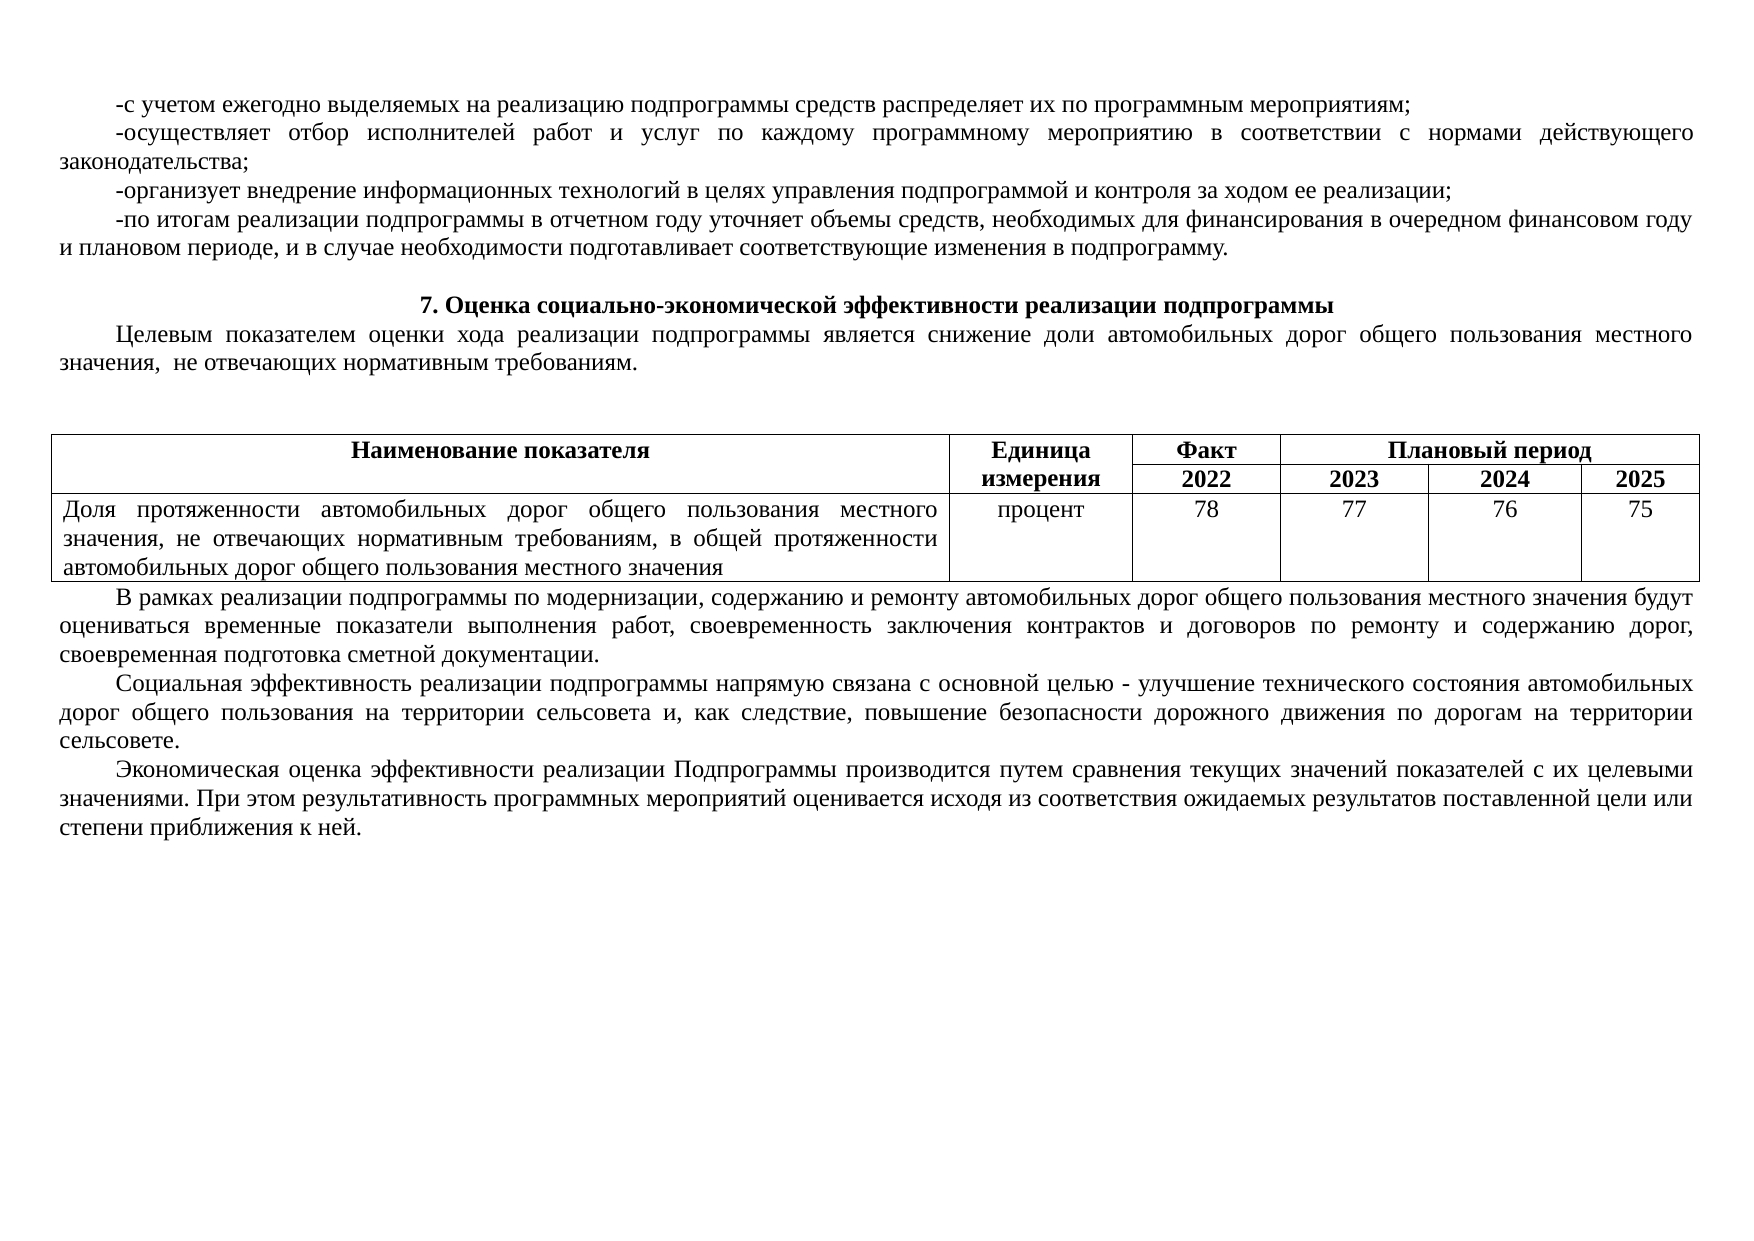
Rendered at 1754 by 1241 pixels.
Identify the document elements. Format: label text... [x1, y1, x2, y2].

text -с учетом ежегодно выделяемых на реализацию подпрограммы средств распределяет их по программным мероприятиям; [59, 89, 1695, 117]
table_cell 78 [1133, 494, 1280, 581]
table_cell 2022 [1133, 465, 1280, 493]
table_header Плановый период [1281, 435, 1699, 463]
text -организует внедрение информационных технологий в целях управления подпрограммой и контроля за ходом ее реализации; [59, 175, 1695, 204]
table_cell 76 [1429, 494, 1581, 581]
table_cell Доля протяженности автомобильных дорог общего пользования местного значения, не отвечающих нормативным требованиям, в общей протяженности автомобильных дорог общего пользования местного значения [52, 494, 949, 581]
text Экономическая оценка эффективности реализации Подпрограммы производится путем сравнения текущих значений показателей с их целевыми значениями. При этом результативность программных мероприятий оценивается исходя из соответствия ожидаемых результатов поставленной цели или степени приближения к ней. [59, 754, 1695, 840]
table_cell 2023 [1281, 465, 1428, 493]
table_header Факт [1133, 435, 1280, 463]
table_header Единица измерения [950, 435, 1132, 493]
table_header Наименование показателя [52, 435, 949, 493]
text Целевым показателем оценки хода реализации подпрограммы является снижение доли автомобильных дорог общего пользования местного значения, не отвечающих нормативным требованиям. [59, 319, 1695, 376]
text В рамках реализации подпрограммы по модернизации, содержанию и ремонту автомобильных дорог общего пользования местного значения будут оцениваться временные показатели выполнения работ, своевременность заключения контрактов и договоров по ремонту и содержанию дорог, своевременная подготовка сметной документации. [59, 582, 1695, 668]
table_cell процент [950, 494, 1132, 581]
text Социальная эффективность реализации подпрограммы напрямую связана с основной целью - улучшение технического состояния автомобильных дорог общего пользования на территории сельсовета и, как следствие, повышение безопасности дорожного движения по дорогам на территории сельсовете. [59, 668, 1695, 754]
table_cell 2024 [1429, 465, 1581, 493]
table_cell 2025 [1582, 465, 1699, 493]
table_cell 77 [1281, 494, 1428, 581]
table_cell 75 [1582, 494, 1699, 581]
subtitle 7. Оценка социально-экономической эффективности реализации подпрограммы [59, 290, 1695, 319]
text -по итогам реализации подпрограммы в отчетном году уточняет объемы средств, необходимых для финансирования в очередном финансовом году и плановом периоде, и в случае необходимости подготавливает соответствующие изменения в подпрограмму. [59, 204, 1695, 261]
text -осуществляет отбор исполнителей работ и услуг по каждому программному мероприятию в соответствии с нормами действующего законодательства; [59, 117, 1695, 175]
